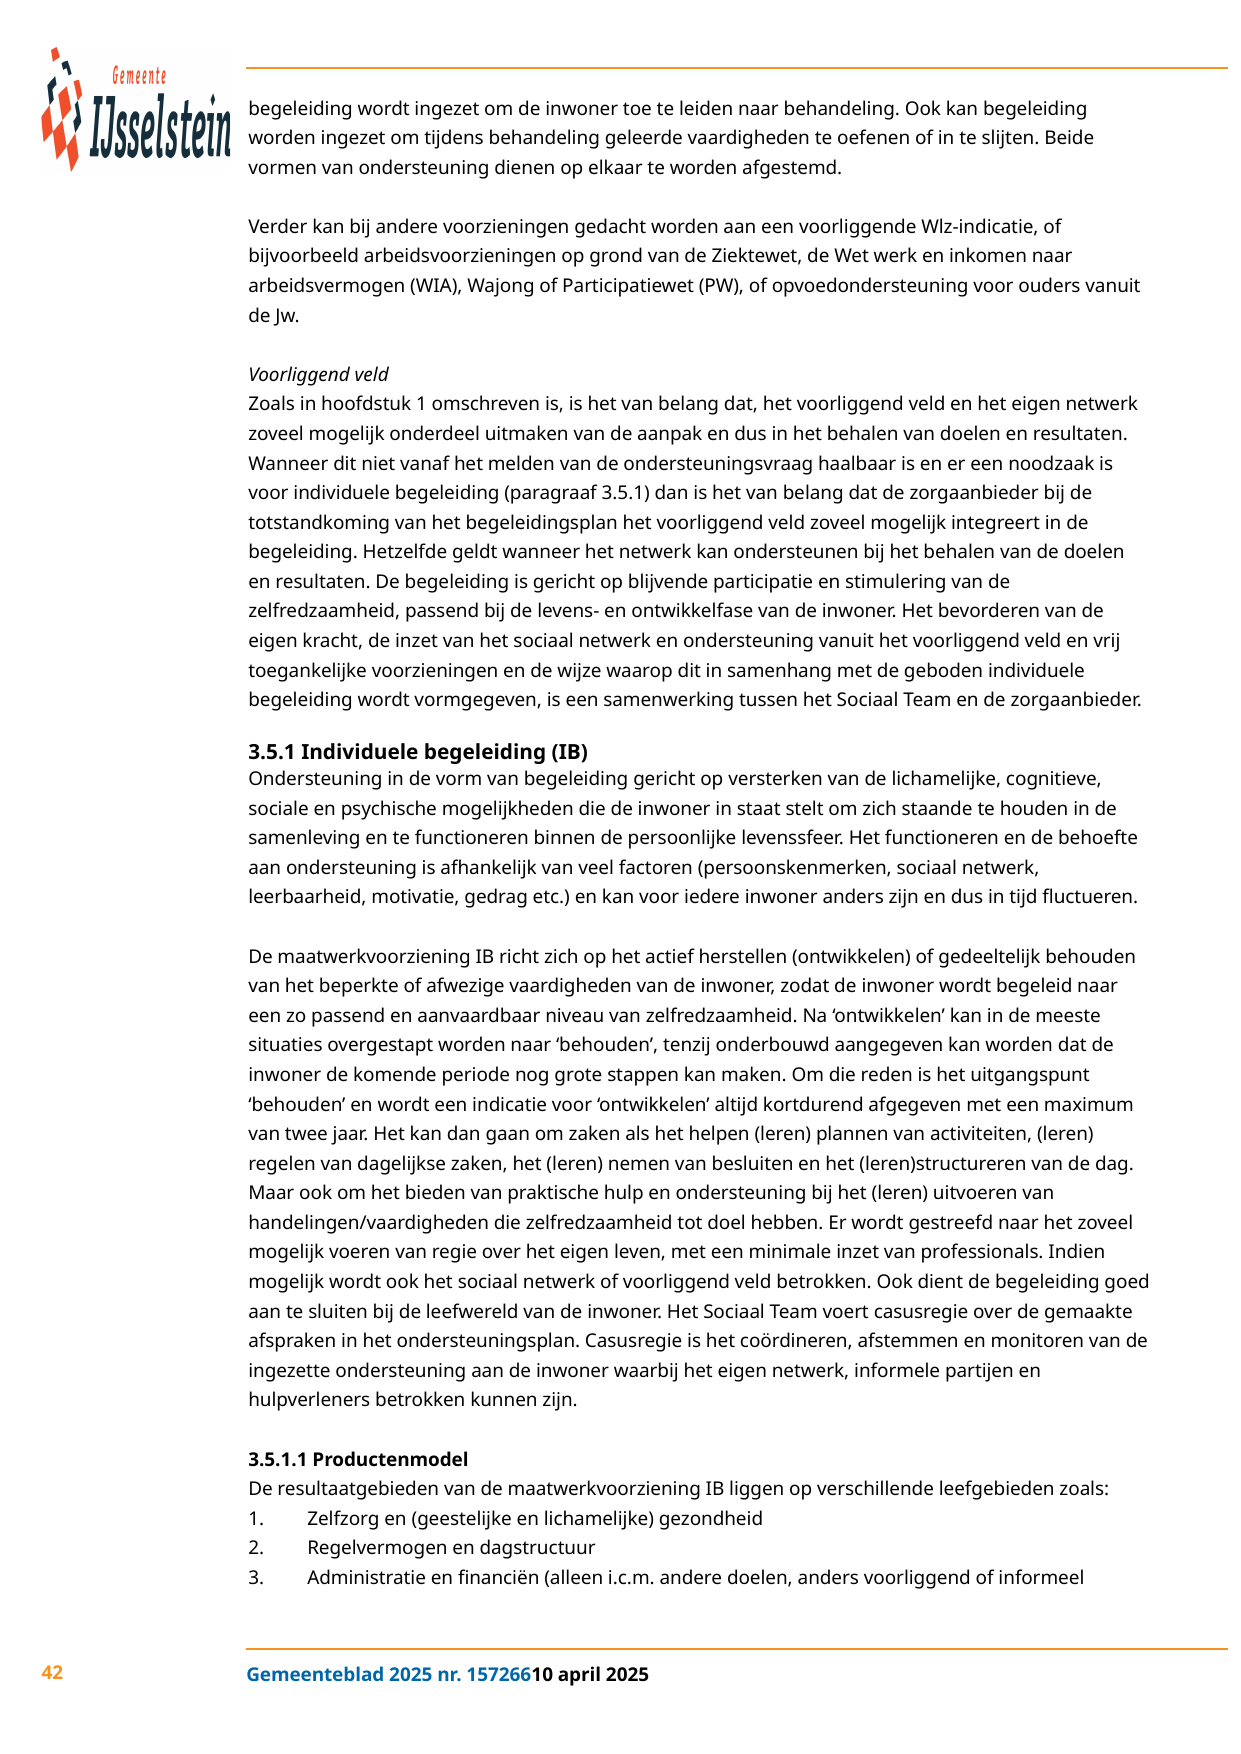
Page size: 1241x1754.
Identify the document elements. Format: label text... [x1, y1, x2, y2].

text De maatwerkvoorziening IB richt zich op het actief herstellen (ontwikkelen) of gedeeltelijk behouden van het beperkte of afwezige vaardigheden van de inwoner, zodat de inwoner wordt begeleid naar een zo passend en aanvaardbaar niveau van zelfredzaamheid. Na ‘ontwikkelen’ kan in de meeste situaties overgestapt worden naar ‘behouden’, tenzij onderbouwd aangegeven kan worden dat de inwoner de komende periode nog grote stappen kan maken. Om die reden is het uitgangspunt ‘behouden’ en wordt een indicatie voor ‘ontwikkelen’ altijd kortdurend afgegeven met een maximum van twee jaar. Het kan dan gaan om zaken als het helpen (leren) plannen van activiteiten, (leren) regelen van dagelijkse zaken, het (leren) nemen van besluiten en het (leren)structureren van de dag. Maar ook om het bieden van praktische hulp en ondersteuning bij het (leren) uitvoeren van handelingen/vaardigheden die zelfredzaamheid tot doel hebben. Er wordt gestreefd naar het zoveel mogelijk voeren van regie over het eigen leven, met een minimale inzet van professionals. Indien mogelijk wordt ook het sociaal netwerk of voorliggend veld betrokken. Ook dient de begeleiding goed aan te sluiten bij de leefwereld van de inwoner. Het Sociaal Team voert casusregie over de gemaakte afspraken in het ondersteuningsplan. Casusregie is het coördineren, afstemmen en monitoren van de ingezette ondersteuning aan de inwoner waarbij het eigen netwerk, informele partijen en hulpverleners betrokken kunnen zijn. [248, 943, 1152, 1412]
text Zoals in hoofdstuk 1 omschreven is, is het van belang dat, het voorliggend veld en het eigen netwerk zoveel mogelijk onderdeel uitmaken van de aanpak en dus in het behalen van doelen en resultaten. Wanneer dit niet vanaf het melden van de ondersteuningsvraag haalbaar is en er een noodzaak is voor individuele begeleiding (paragraaf 3.5.1) dan is het van belang dat de zorgaanbieder bij de totstandkoming van het begeleidingsplan het voorliggend veld zoveel mogelijk integreert in de begeleiding. Hetzelfde geldt wanneer het netwerk kan ondersteunen bij het behalen van de doelen en resultaten. De begeleiding is gericht op blijvende participatie en stimulering van de zelfredzaamheid, passend bij de levens- en ontwikkelfase van de inwoner. Het bevorderen van de eigen kracht, de inzet van het sociaal netwerk en ondersteuning vanuit het voorliggend veld en vrij toegankelijke voorzieningen en de wijze waarop dit in samenhang met de geboden individuele begeleiding wordt vormgegeven, is een samenwerking tussen het Sociaal Team en de zorgaanbieder. [248, 391, 1152, 712]
text Voorliggend veld [248, 361, 1152, 387]
text De resultaatgebieden van de maatwerkvoorziening IB liggen op verschillende leefgebieden zoals: [248, 1475, 1152, 1501]
text Verder kan bij andere voorzieningen gedacht worden aan een voorliggende Wlz-indicatie, of bijvoorbeeld arbeidsvoorzieningen op grond van de Ziektewet, de Wet werk en inkomen naar arbeidsvermogen (WIA), Wajong of Participatiewet (PW), of opvoedondersteuning voor ouders vanuit de Jw. [248, 213, 1152, 328]
text Ondersteuning in de vorm van begeleiding gericht op versterken van de lichamelijke, cognitieve, sociale en psychische mogelijkheden die de inwoner in staat stelt om zich staande te houden in de samenleving en te functioneren binnen de persoonlijke levenssfeer. Het functioneren en de behoefte aan ondersteuning is afhankelijk van veel factoren (persoonskenmerken, sociaal netwerk, leerbaarheid, motivatie, gedrag etc.) en kan voor iedere inwoner anders zijn en dus in tijd fluctueren. [248, 765, 1152, 909]
text begeleiding wordt ingezet om de inwoner toe te leiden naar behandeling. Ook kan begeleiding worden ingezet om tijdens behandeling geleerde vaardigheden te oefenen of in te slijten. Beide vormen van ondersteuning dienen op elkaar te worden afgestemd. [248, 95, 1152, 180]
picture [41, 47, 231, 172]
list Zelfzorg en (geestelijke en lichamelijke) gezondheid [248, 1505, 1152, 1531]
text 3.5.1 Individuele begeleiding (IB) [248, 737, 1152, 765]
list Administratie en financiën (alleen i.c.m. andere doelen, anders voorliggend of informeel [248, 1564, 1152, 1590]
list Regelvermogen en dagstructuur [248, 1534, 1152, 1560]
text 3.5.1.1 Productenmodel [248, 1446, 1152, 1471]
